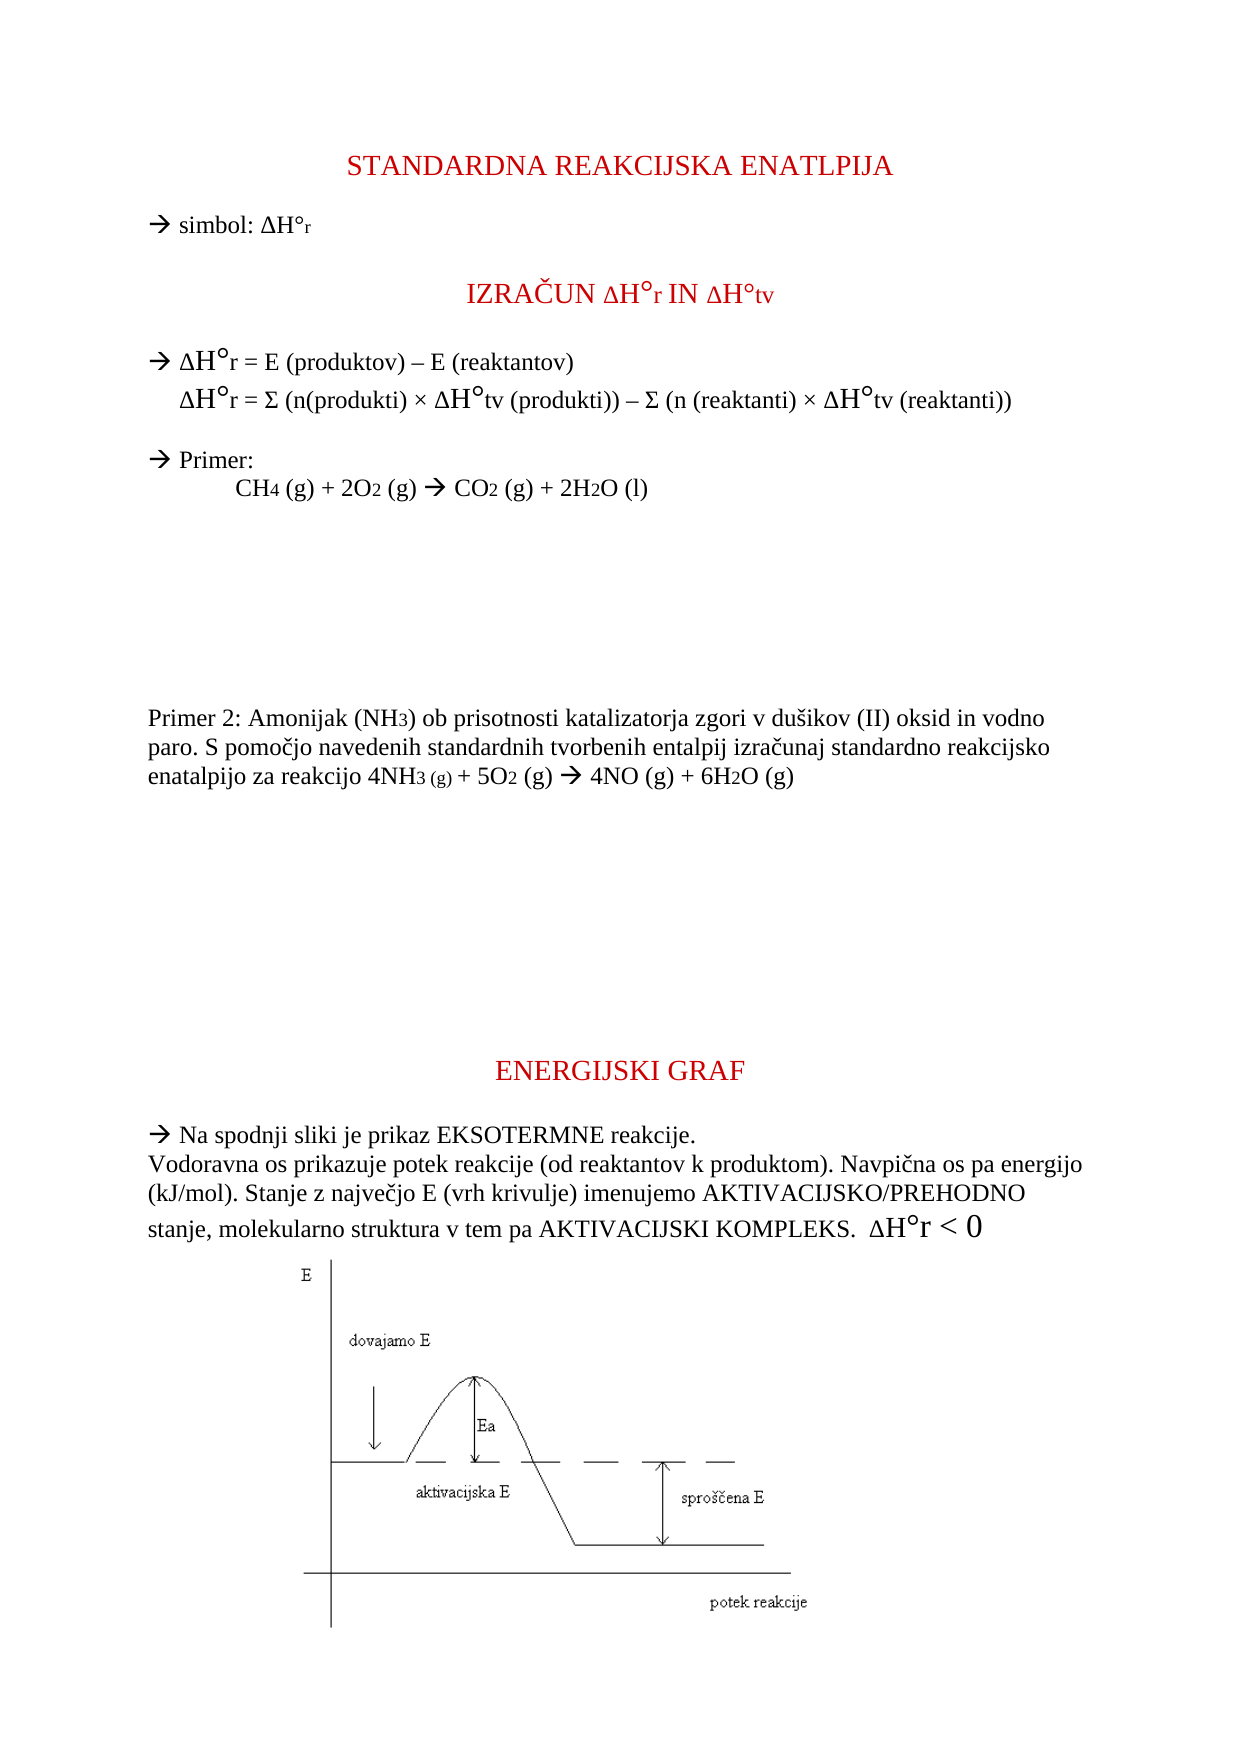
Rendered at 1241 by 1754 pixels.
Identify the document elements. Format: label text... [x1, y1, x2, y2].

text  Na spodnji sliki je prikaz EKSOTERMNE reakcije. [148, 1120, 1093, 1149]
text ΔH°r = Σ (n(produkti) × ΔH°tv (produkti)) – Σ (n (reaktanti) × ΔH°tv (reaktanti)) [148, 378, 1093, 416]
text Primer 2: Amonijak (NH3) ob prisotnosti katalizatorja zgori v dušikov (II) oksid in vodno paro. S pomočjo navedenih standardnih tvorbenih entalpij izračunaj standardno reakcijsko enatalpijo za reakcijo 4NH3 (g) + 5O2 (g)  4NO (g) + 6H2O (g) [148, 703, 1093, 790]
text  ΔH°r = E (produktov) – E (reaktantov) [148, 339, 1093, 378]
text CH4 (g) + 2O2 (g)  CO2 (g) + 2H2O (l) [148, 473, 1093, 502]
text  Primer: [148, 445, 1093, 473]
text IZRAČUN ΔH°r IN ΔH°tv [148, 272, 1093, 311]
picture [297, 1253, 847, 1677]
text  simbol: ΔH°r [148, 210, 1093, 239]
text STANDARDNA REAKCIJSKA ENATLPIJA [148, 148, 1093, 181]
text Vodoravna os prikazuje potek reakcije (od reaktantov k produktom). Navpična os pa energijo (kJ/mol). Stanje z največjo E (vrh krivulje) imenujemo AKTIVACIJSKO/PREHODNO stanje, molekularno struktura v tem pa AKTIVACIJSKI KOMPLEKS. ΔH°r < 0 [148, 1149, 1093, 1245]
text ENERGIJSKI GRAF [148, 1053, 1093, 1087]
